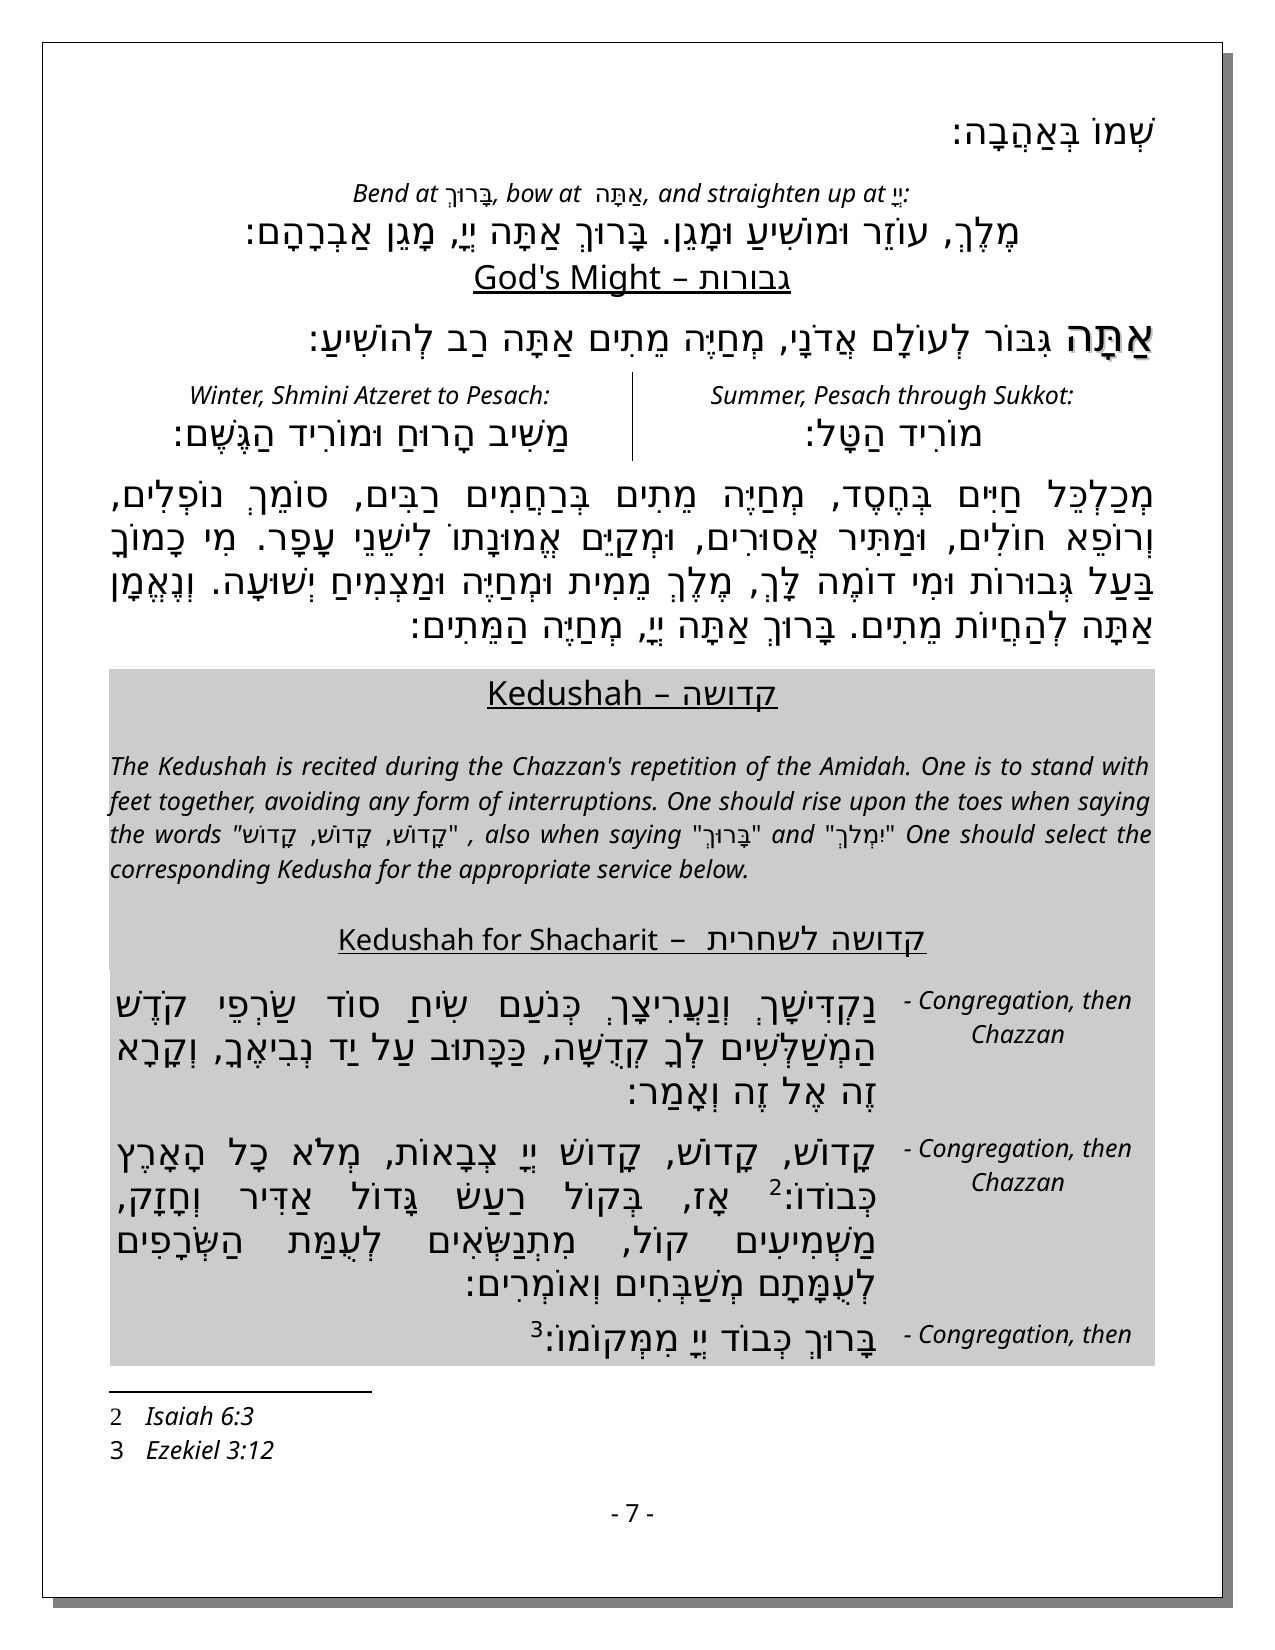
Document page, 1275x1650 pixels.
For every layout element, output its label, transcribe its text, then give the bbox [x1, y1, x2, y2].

table_header נַקְדִּישָׁךְ וְנַעֲרִיצָךְ כְּנֹעַם שִֹיחַ סוֹד שַֹרְפֵי קֹדֶשׁ הַמְשַׁלְּשִׁים לְךָ קְדֻשָּׁה, כַּכָּתוּב עַל יַד נְבִיאֶךָ, וְקָרָא זֶה אֶל זֶה וְאָמַר: [110, 970, 883, 1125]
table_header - Congregation, then Chazzan [883, 970, 1155, 1125]
table_cell - Congregation, then Chazzan [883, 1125, 1155, 1311]
text קדושה לשחרית – Kedushah for Shacharit [109, 919, 1155, 959]
text גבורות – God's Might [109, 254, 1155, 299]
table_cell בָּרוּךְ כְּבוֹד יְיָ מִמְּקוֹמוֹ: [110, 1311, 883, 1366]
text מֶלֶךְ, עוֹזֵר וּמוֹשִׁיעַ וּמָגֵן. בָּרוּךְ אַתָּה יְיָ, מָגֵן אַבְרָהָם: [109, 210, 1155, 254]
text שְׁמוֹ בְּאַהֲבָה: [109, 109, 1155, 153]
table_header Summer, Pesach through Sukkot: מוֹרִיד הַטָּל: [633, 372, 1155, 461]
table_header Winter, Shmini Atzeret to Pesach: מַשִּׁיב הָרוּחַ וּמוֹרִיד הַגֶּשֶּׁם: [110, 372, 632, 461]
text אַתָּה גִּבּוֹר לְעוֹלָם אֲדֹנָי, מְחַיֶּה מֵתִים אַתָּה רַב לְהוֹשִׁיעַ: [109, 309, 1155, 362]
text קדושה – Kedushah [109, 669, 1155, 715]
text מְכַלְכֵּל חַיִּים בְּחֶסֶד, מְחַיֶּה מֵתִים בְּרַחֲמִים רַבִּים, סוֹמֵךְ נוֹפְלִים, וְרוֹפֵא חוֹלִים, וּמַתִּיר אֲסוּרִים, וּמְקַיֵּם אֱמוּנָתוֹ לִישֵׁנֵי עָפָר. מִי כָמוֹךָ בַּעַל גְּבוּרוֹת וּמִי דוֹמֶה לָּךְ, מֶלֶךְ מֵמִית וּמְחַיֶּה וּמַצְמִיחַ יְשׁוּעָה. וְנֶאֱמָן אַתָּה לְהַחֲיוֹת מֵתִים. בָּרוּךְ אַתָּה יְיָ, מְחַיֶּה הַמֵּתִים: [109, 472, 1155, 647]
text Bend at בָּרוּךְ, bow at אַתָּה, and straighten up at יְיָ: [109, 176, 1155, 210]
text The Kedushah is recited during the Chazzan's repetition of the Amidah. One is to stand with feet together, avoiding any form of interruptions. One should rise upon the toes when saying the words "קָדוֹשׁ, קָדוֹשׁ, קָדוֹש" , also when saying "בָּרוּךְ" and "יִמְלךְ" One should select the corresponding Kedusha for the appropriate service below. [109, 749, 1155, 885]
table_cell קָדוֹשׁ, קָדוֹשׁ, קָדוֹשׁ יְיָ צְבָאוֹת, מְלֹא כָל הָאָרֶץ כְּבוֹדוֹ: אָז, בְּקוֹל רַעַשׁ גָּדוֹל אַדִּיר וְחָזָק, מַשְׁמִיעִים קוֹל, מִתְנַשְֹּאִים לְעֻמַּת הַשְֹּרָפִים לְעֻמָּתָם מְשַׁבְּחִים וְאוֹמְרִים: [110, 1125, 883, 1311]
table_cell - Congregation, then [883, 1311, 1155, 1366]
